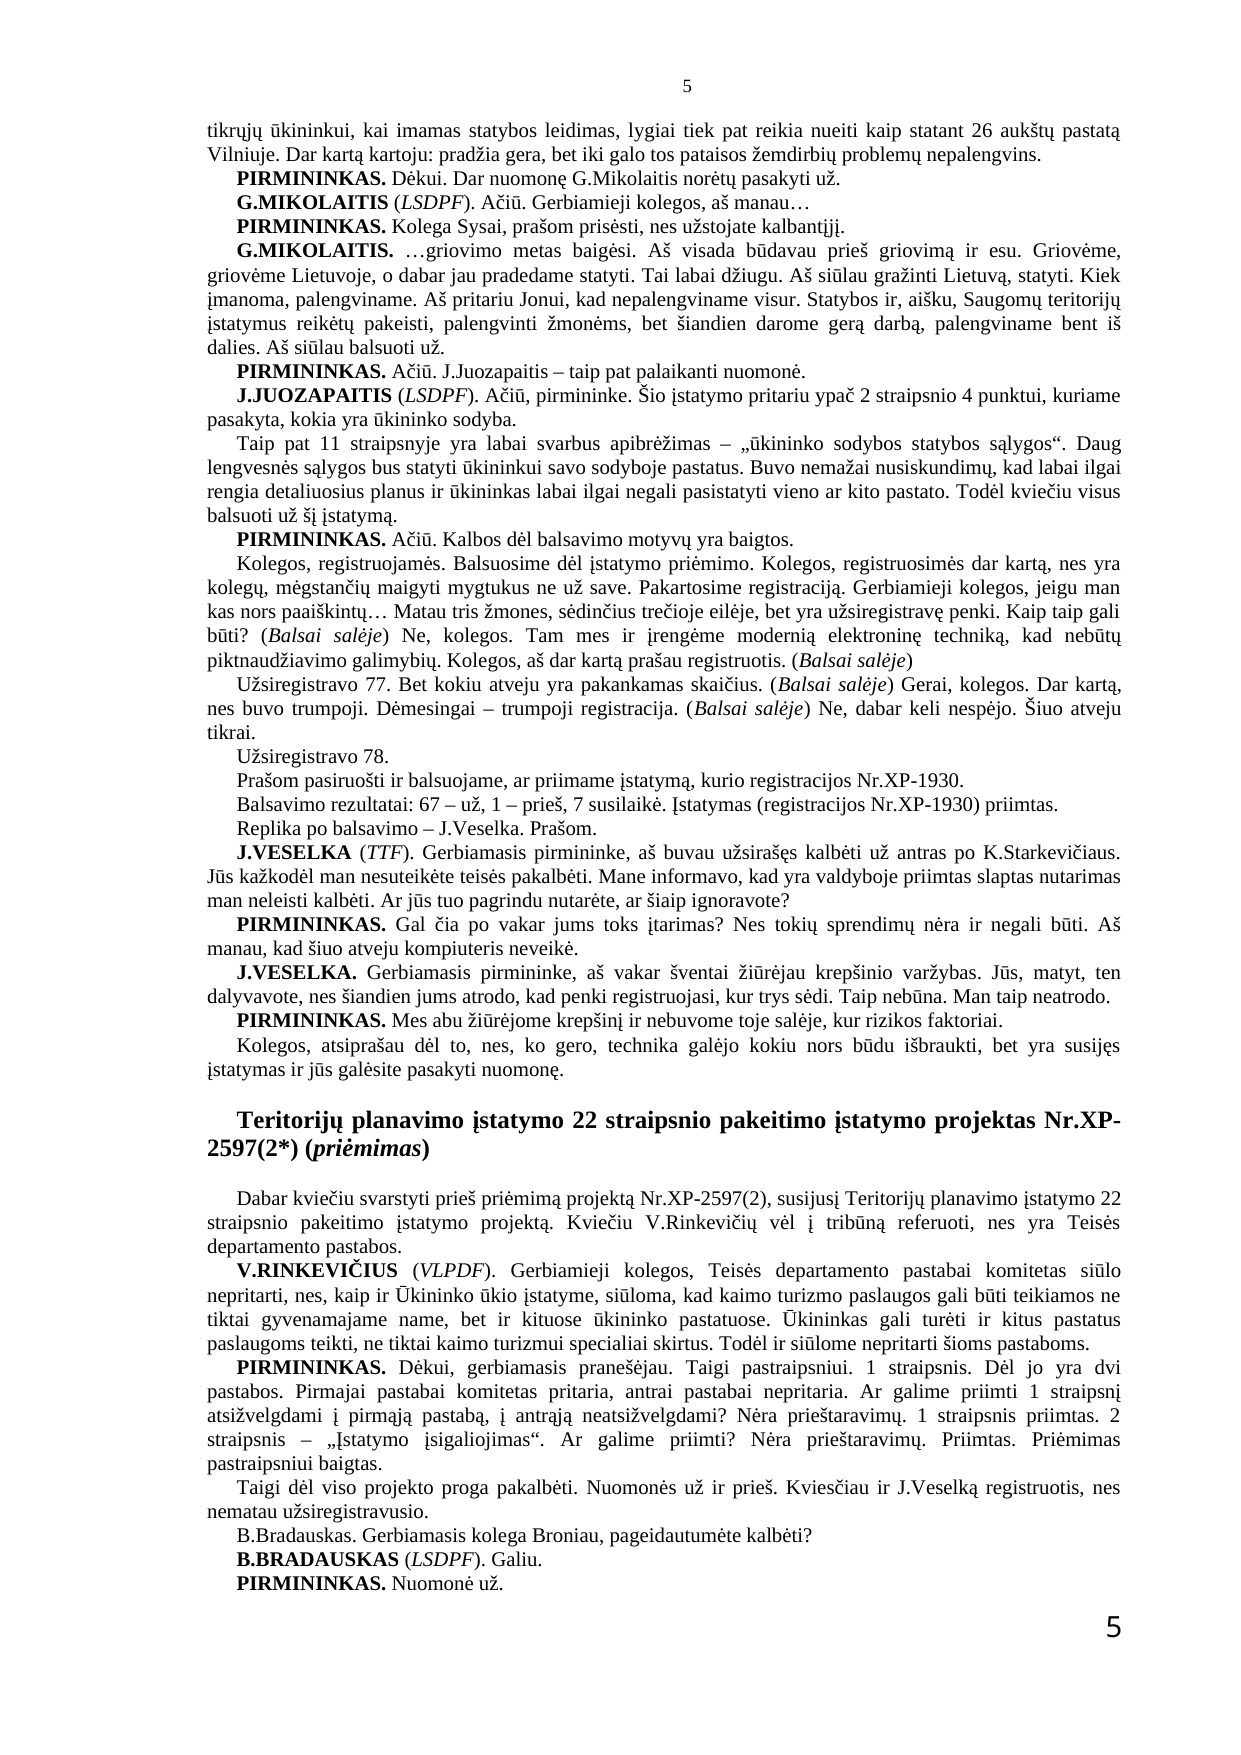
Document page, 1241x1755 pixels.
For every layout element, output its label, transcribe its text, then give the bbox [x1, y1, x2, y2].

text PIRMININKAS. Mes abu žiūrėjome krepšinį ir nebuvome toje salėje, kur rizikos faktoriai. [207, 1008, 1122, 1032]
text PIRMININKAS. Dėkui. Dar nuomonę G.Mikolaitis norėtų pasakyti už. [207, 166, 1122, 190]
text Kolegos, atsiprašau dėl to, nes, ko gero, technika galėjo kokiu nors būdu išbraukti, bet yra susijęs įstatymas ir jūs galėsite pasakyti nuomonę. [207, 1032, 1122, 1081]
text Užsiregistravo 78. [207, 744, 1122, 768]
text PIRMININKAS. Gal čia po vakar jums toks įtarimas? Nes tokių sprendimų nėra ir negali būti. Aš manau, kad šiuo atveju kompiuteris neveikė. [207, 912, 1122, 960]
text J.VESELKA. Gerbiamasis pirmininke, aš vakar šventai žiūrėjau krepšinio varžybas. Jūs, matyt, ten dalyvavote, nes šiandien jums atrodo, kad penki registruojasi, kur trys sėdi. Taip nebūna. Man taip neatrodo. [207, 960, 1122, 1008]
text Teritorijų planavimo įstatymo 22 straipsnio pakeitimo įstatymo projektas Nr.XP-2597(2*) (priėmimas) [207, 1105, 1122, 1162]
text tikrųjų ūkininkui, kai imamas statybos leidimas, lygiai tiek pat reikia nueiti kaip statant 26 aukštų pastatą Vilniuje. Dar kartą kartoju: pradžia gera, bet iki galo tos pataisos žemdirbių problemų nepalengvins. [207, 118, 1122, 166]
text B.BRADAUSKAS (LSDPF). Galiu. [207, 1547, 1122, 1571]
text G.MIKOLAITIS (LSDPF). Ačiū. Gerbiamieji kolegos, aš manau… [207, 190, 1122, 214]
text PIRMININKAS. Dėkui, gerbiamasis pranešėjau. Taigi pastraipsniui. 1 straipsnis. Dėl jo yra dvi pastabos. Pirmajai pastabai komitetas pritaria, antrai pastabai nepritaria. Ar galime priimti 1 straipsnį atsižvelgdami į pirmąją pastabą, į antrąją neatsižvelgdami? Nėra prieštaravimų. 1 straipsnis priimtas. 2 straipsnis – „Įstatymo įsigaliojimas“. Ar galime priimti? Nėra prieštaravimų. Priimtas. Priėmimas pastraipsniui baigtas. [207, 1355, 1122, 1475]
text Kolegos, registruojamės. Balsuosime dėl įstatymo priėmimo. Kolegos, registruosimės dar kartą, nes yra kolegų, mėgstančių maigyti mygtukus ne už save. Pakartosime registraciją. Gerbiamieji kolegos, jeigu man kas nors paaiškintų… Matau tris žmones, sėdinčius trečioje eilėje, bet yra užsiregistravę penki. Kaip taip gali būti? (Balsai salėje) Ne, kolegos. Tam mes ir įrengėme modernią elektroninę techniką, kad nebūtų piktnaudžiavimo galimybių. Kolegos, aš dar kartą prašau registruotis. (Balsai salėje) [207, 551, 1122, 672]
text Užsiregistravo 77. Bet kokiu atveju yra pakankamas skaičius. (Balsai salėje) Gerai, kolegos. Dar kartą, nes buvo trumpoji. Dėmesingai – trumpoji registracija. (Balsai salėje) Ne, dabar keli nespėjo. Šiuo atveju tikrai. [207, 672, 1122, 744]
text J.VESELKA (TTF). Gerbiamasis pirmininke, aš buvau užsirašęs kalbėti už antras po K.Starkevičiaus. Jūs kažkodėl man nesuteikėte teisės pakalbėti. Mane informavo, kad yra valdyboje priimtas slaptas nutarimas man neleisti kalbėti. Ar jūs tuo pagrindu nutarėte, ar šiaip ignoravote? [207, 840, 1122, 912]
text B.Bradauskas. Gerbiamasis kolega Broniau, pageidautumėte kalbėti? [207, 1523, 1122, 1547]
text PIRMININKAS. Ačiū. Kalbos dėl balsavimo motyvų yra baigtos. [207, 527, 1122, 551]
text Balsavimo rezultatai: 67 – už, 1 – prieš, 7 susilaikė. Įstatymas (registracijos Nr.XP-1930) priimtas. [207, 792, 1122, 816]
text Taigi dėl viso projekto proga pakalbėti. Nuomonės už ir prieš. Kviesčiau ir J.Veselką registruotis, nes nematau užsiregistravusio. [207, 1475, 1122, 1523]
text V.RINKEVIČIUS (VLPDF). Gerbiamieji kolegos, Teisės departamento pastabai komitetas siūlo nepritarti, nes, kaip ir Ūkininko ūkio įstatyme, siūloma, kad kaimo turizmo paslaugos gali būti teikiamos ne tiktai gyvenamajame name, bet ir kituose ūkininko pastatuose. Ūkininkas gali turėti ir kitus pastatus paslaugoms teikti, ne tiktai kaimo turizmui specialiai skirtus. Todėl ir siūlome nepritarti šioms pastaboms. [207, 1258, 1122, 1355]
text PIRMININKAS. Kolega Sysai, prašom prisėsti, nes užstojate kalbantįjį. [207, 214, 1122, 238]
text PIRMININKAS. Nuomonė už. [207, 1571, 1122, 1595]
text PIRMININKAS. Ačiū. J.Juozapaitis – taip pat palaikanti nuomonė. [207, 359, 1122, 383]
text Dabar kviečiu svarstyti prieš priėmimą projektą Nr.XP-2597(2), susijusį Teritorijų planavimo įstatymo 22 straipsnio pakeitimo įstatymo projektą. Kviečiu V.Rinkevičių vėl į tribūną referuoti, nes yra Teisės departamento pastabos. [207, 1186, 1122, 1258]
text Prašom pasiruošti ir balsuojame, ar priimame įstatymą, kurio registracijos Nr.XP-1930. [207, 768, 1122, 792]
text G.MIKOLAITIS. …griovimo metas baigėsi. Aš visada būdavau prieš griovimą ir esu. Griovėme, griovėme Lietuvoje, o dabar jau pradedame statyti. Tai labai džiugu. Aš siūlau gražinti Lietuvą, statyti. Kiek įmanoma, palengviname. Aš pritariu Jonui, kad nepalengviname visur. Statybos ir, aišku, Saugomų teritorijų įstatymus reikėtų pakeisti, palengvinti žmonėms, bet šiandien darome gerą darbą, palengviname bent iš dalies. Aš siūlau balsuoti už. [207, 238, 1122, 359]
text Taip pat 11 straipsnyje yra labai svarbus apibrėžimas – „ūkininko sodybos statybos sąlygos“. Daug lengvesnės sąlygos bus statyti ūkininkui savo sodyboje pastatus. Buvo nemažai nusiskundimų, kad labai ilgai rengia detaliuosius planus ir ūkininkas labai ilgai negali pasistatyti vieno ar kito pastato. Todėl kviečiu visus balsuoti už šį įstatymą. [207, 431, 1122, 527]
text J.JUOZAPAITIS (LSDPF). Ačiū, pirmininke. Šio įstatymo pritariu ypač 2 straipsnio 4 punktui, kuriame pasakyta, kokia yra ūkininko sodyba. [207, 383, 1122, 431]
text Replika po balsavimo – J.Veselka. Prašom. [207, 816, 1122, 840]
